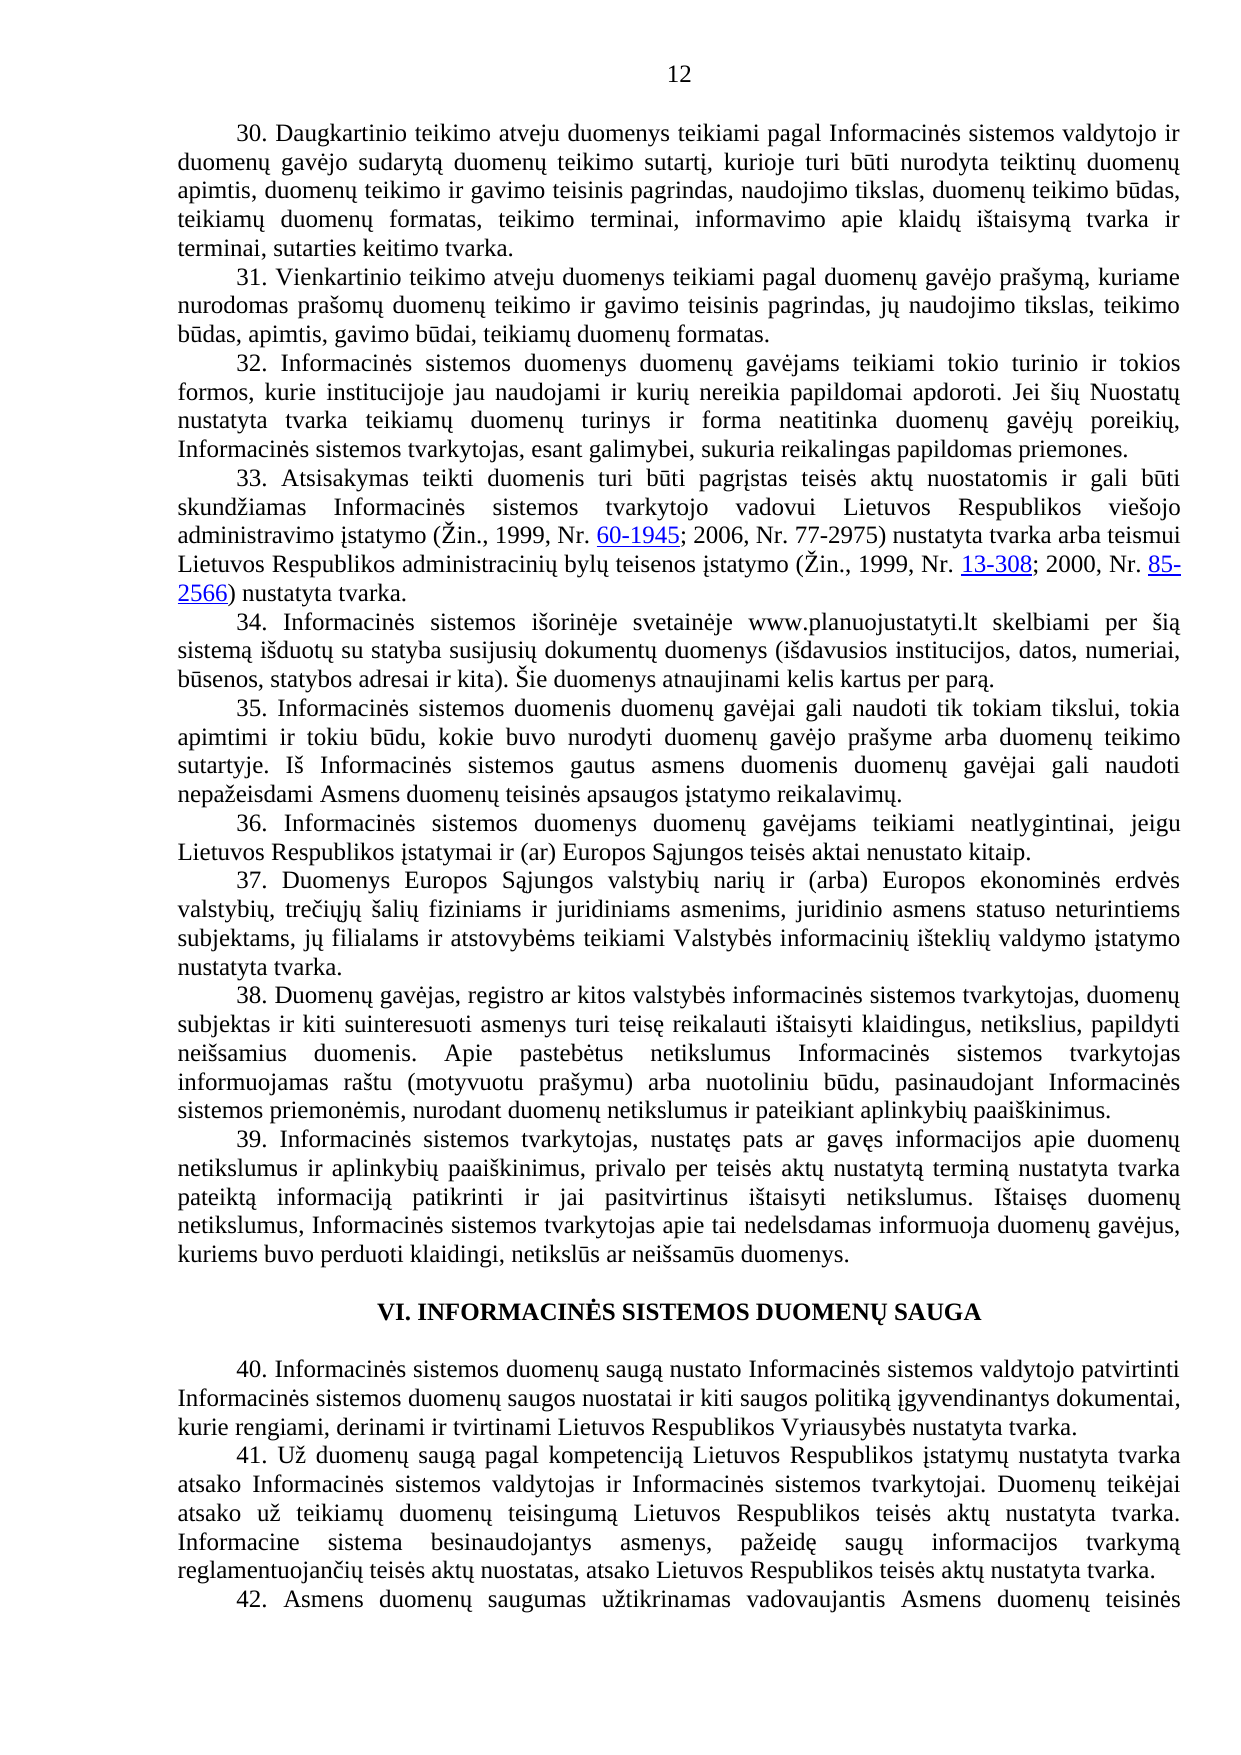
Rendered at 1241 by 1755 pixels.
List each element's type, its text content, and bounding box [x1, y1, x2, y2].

text 35. Informacinės sistemos duomenis duomenų gavėjai gali naudoti tik tokiam tikslui, tokia apimtimi ir tokiu būdu, kokie buvo nurodyti duomenų gavėjo prašyme arba duomenų teikimo sutartyje. Iš Informacinės sistemos gautus asmens duomenis duomenų gavėjai gali naudoti nepažeisdami Asmens duomenų teisinės apsaugos įstatymo reikalavimų. [177, 693, 1181, 808]
text 31. Vienkartinio teikimo atveju duomenys teikiami pagal duomenų gavėjo prašymą, kuriame nurodomas prašomų duomenų teikimo ir gavimo teisinis pagrindas, jų naudojimo tikslas, teikimo būdas, apimtis, gavimo būdai, teikiamų duomenų formatas. [177, 262, 1181, 348]
text 33. Atsisakymas teikti duomenis turi būti pagrįstas teisės aktų nuostatomis ir gali būti skundžiamas Informacinės sistemos tvarkytojo vadovui Lietuvos Respublikos viešojo administravimo įstatymo (Žin., 1999, Nr. 60-1945; 2006, Nr. 77-2975) nustatyta tvarka arba teismui Lietuvos Respublikos administracinių bylų teisenos įstatymo (Žin., 1999, Nr. 13-308; 2000, Nr. 85-2566) nustatyta tvarka. [177, 463, 1181, 607]
text 42. Asmens duomenų saugumas užtikrinamas vadovaujantis Asmens duomenų teisinės [177, 1584, 1181, 1613]
text 30. Daugkartinio teikimo atveju duomenys teikiami pagal Informacinės sistemos valdytojo ir duomenų gavėjo sudarytą duomenų teikimo sutartį, kurioje turi būti nurodyta teiktinų duomenų apimtis, duomenų teikimo ir gavimo teisinis pagrindas, naudojimo tikslas, duomenų teikimo būdas, teikiamų duomenų formatas, teikimo terminai, informavimo apie klaidų ištaisymą tvarka ir terminai, sutarties keitimo tvarka. [177, 118, 1181, 262]
text 37. Duomenys Europos Sąjungos valstybių narių ir (arba) Europos ekonominės erdvės valstybių, trečiųjų šalių fiziniams ir juridiniams asmenims, juridinio asmens statuso neturintiems subjektams, jų filialams ir atstovybėms teikiami Valstybės informacinių išteklių valdymo įstatymo nustatyta tvarka. [177, 866, 1181, 981]
text 40. Informacinės sistemos duomenų saugą nustato Informacinės sistemos valdytojo patvirtinti Informacinės sistemos duomenų saugos nuostatai ir kiti saugos politiką įgyvendinantys dokumentai, kurie rengiami, derinami ir tvirtinami Lietuvos Respublikos Vyriausybės nustatyta tvarka. [177, 1354, 1181, 1441]
text 36. Informacinės sistemos duomenys duomenų gavėjams teikiami neatlygintinai, jeigu Lietuvos Respublikos įstatymai ir (ar) Europos Sąjungos teisės aktai nenustato kitaip. [177, 808, 1181, 866]
text VI. INFORMACINĖS SISTEMOS duomenų SAUGA [177, 1297, 1181, 1326]
text 32. Informacinės sistemos duomenys duomenų gavėjams teikiami tokio turinio ir tokios formos, kurie institucijoje jau naudojami ir kurių nereikia papildomai apdoroti. Jei šių Nuostatų nustatyta tvarka teikiamų duomenų turinys ir forma neatitinka duomenų gavėjų poreikių, Informacinės sistemos tvarkytojas, esant galimybei, sukuria reikalingas papildomas priemones. [177, 348, 1181, 463]
text 34. Informacinės sistemos išorinėje svetainėje www.planuojustatyti.lt skelbiami per šią sistemą išduotų su statyba susijusių dokumentų duomenys (išdavusios institucijos, datos, numeriai, būsenos, statybos adresai ir kita). Šie duomenys atnaujinami kelis kartus per parą. [177, 607, 1181, 693]
text 38. Duomenų gavėjas, registro ar kitos valstybės informacinės sistemos tvarkytojas, duomenų subjektas ir kiti suinteresuoti asmenys turi teisę reikalauti ištaisyti klaidingus, netikslius, papildyti neišsamius duomenis. Apie pastebėtus netikslumus Informacinės sistemos tvarkytojas informuojamas raštu (motyvuotu prašymu) arba nuotoliniu būdu, pasinaudojant Informacinės sistemos priemonėmis, nurodant duomenų netikslumus ir pateikiant aplinkybių paaiškinimus. [177, 981, 1181, 1124]
text 41. Už duomenų saugą pagal kompetenciją Lietuvos Respublikos įstatymų nustatyta tvarka atsako Informacinės sistemos valdytojas ir Informacinės sistemos tvarkytojai. Duomenų teikėjai atsako už teikiamų duomenų teisingumą Lietuvos Respublikos teisės aktų nustatyta tvarka. Informacine sistema besinaudojantys asmenys, pažeidę saugų informacijos tvarkymą reglamentuojančių teisės aktų nuostatas, atsako Lietuvos Respublikos teisės aktų nustatyta tvarka. [177, 1441, 1181, 1584]
text 39. Informacinės sistemos tvarkytojas, nustatęs pats ar gavęs informacijos apie duomenų netikslumus ir aplinkybių paaiškinimus, privalo per teisės aktų nustatytą terminą nustatyta tvarka pateiktą informaciją patikrinti ir jai pasitvirtinus ištaisyti netikslumus. Ištaisęs duomenų netikslumus, Informacinės sistemos tvarkytojas apie tai nedelsdamas informuoja duomenų gavėjus, kuriems buvo perduoti klaidingi, netikslūs ar neišsamūs duomenys. [177, 1124, 1181, 1268]
